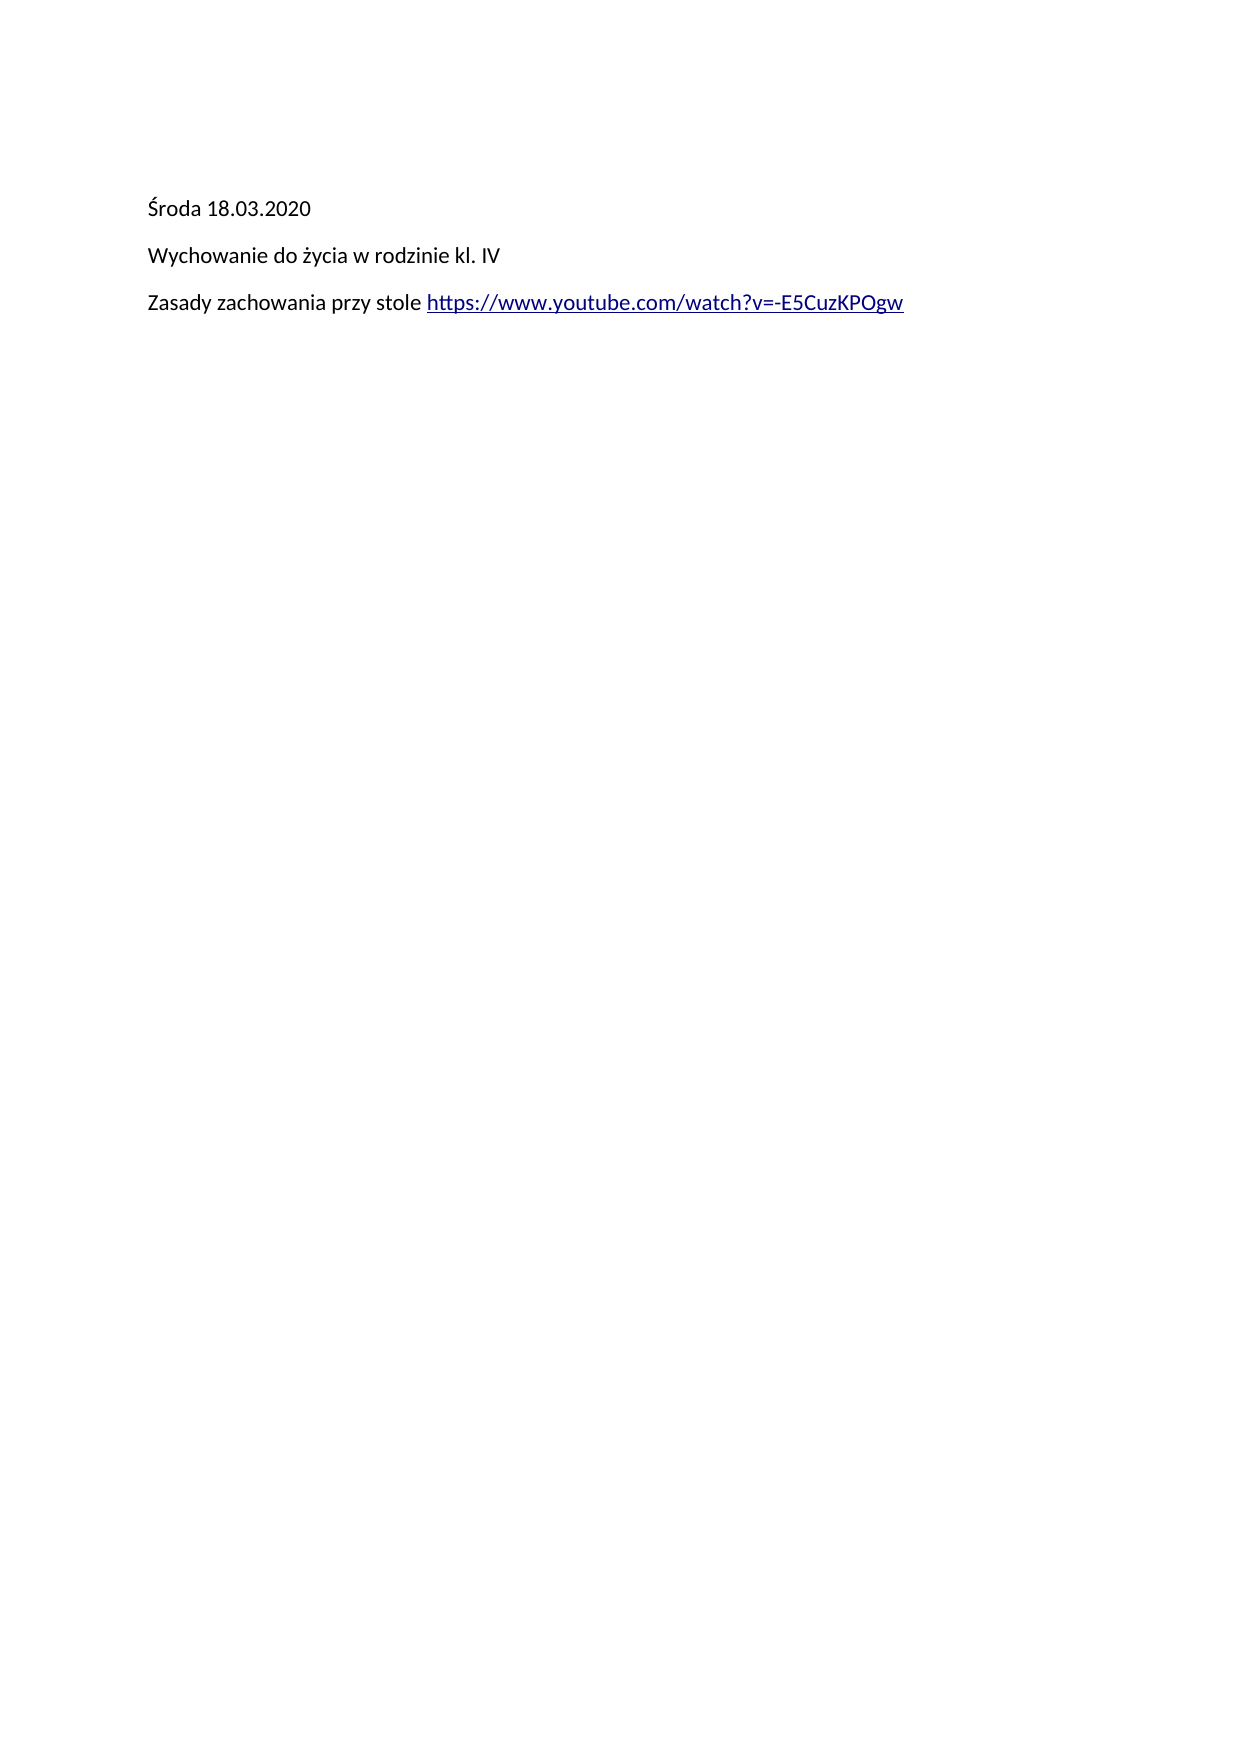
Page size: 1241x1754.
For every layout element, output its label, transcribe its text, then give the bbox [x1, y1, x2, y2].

text Zasady zachowania przy stole https://www.youtube.com/watch?v=-E5CuzKPOgw [148, 288, 1033, 316]
text Środa 18.03.2020 [148, 194, 1093, 222]
text Wychowanie do życia w rodzinie kl. IV [148, 241, 1093, 269]
